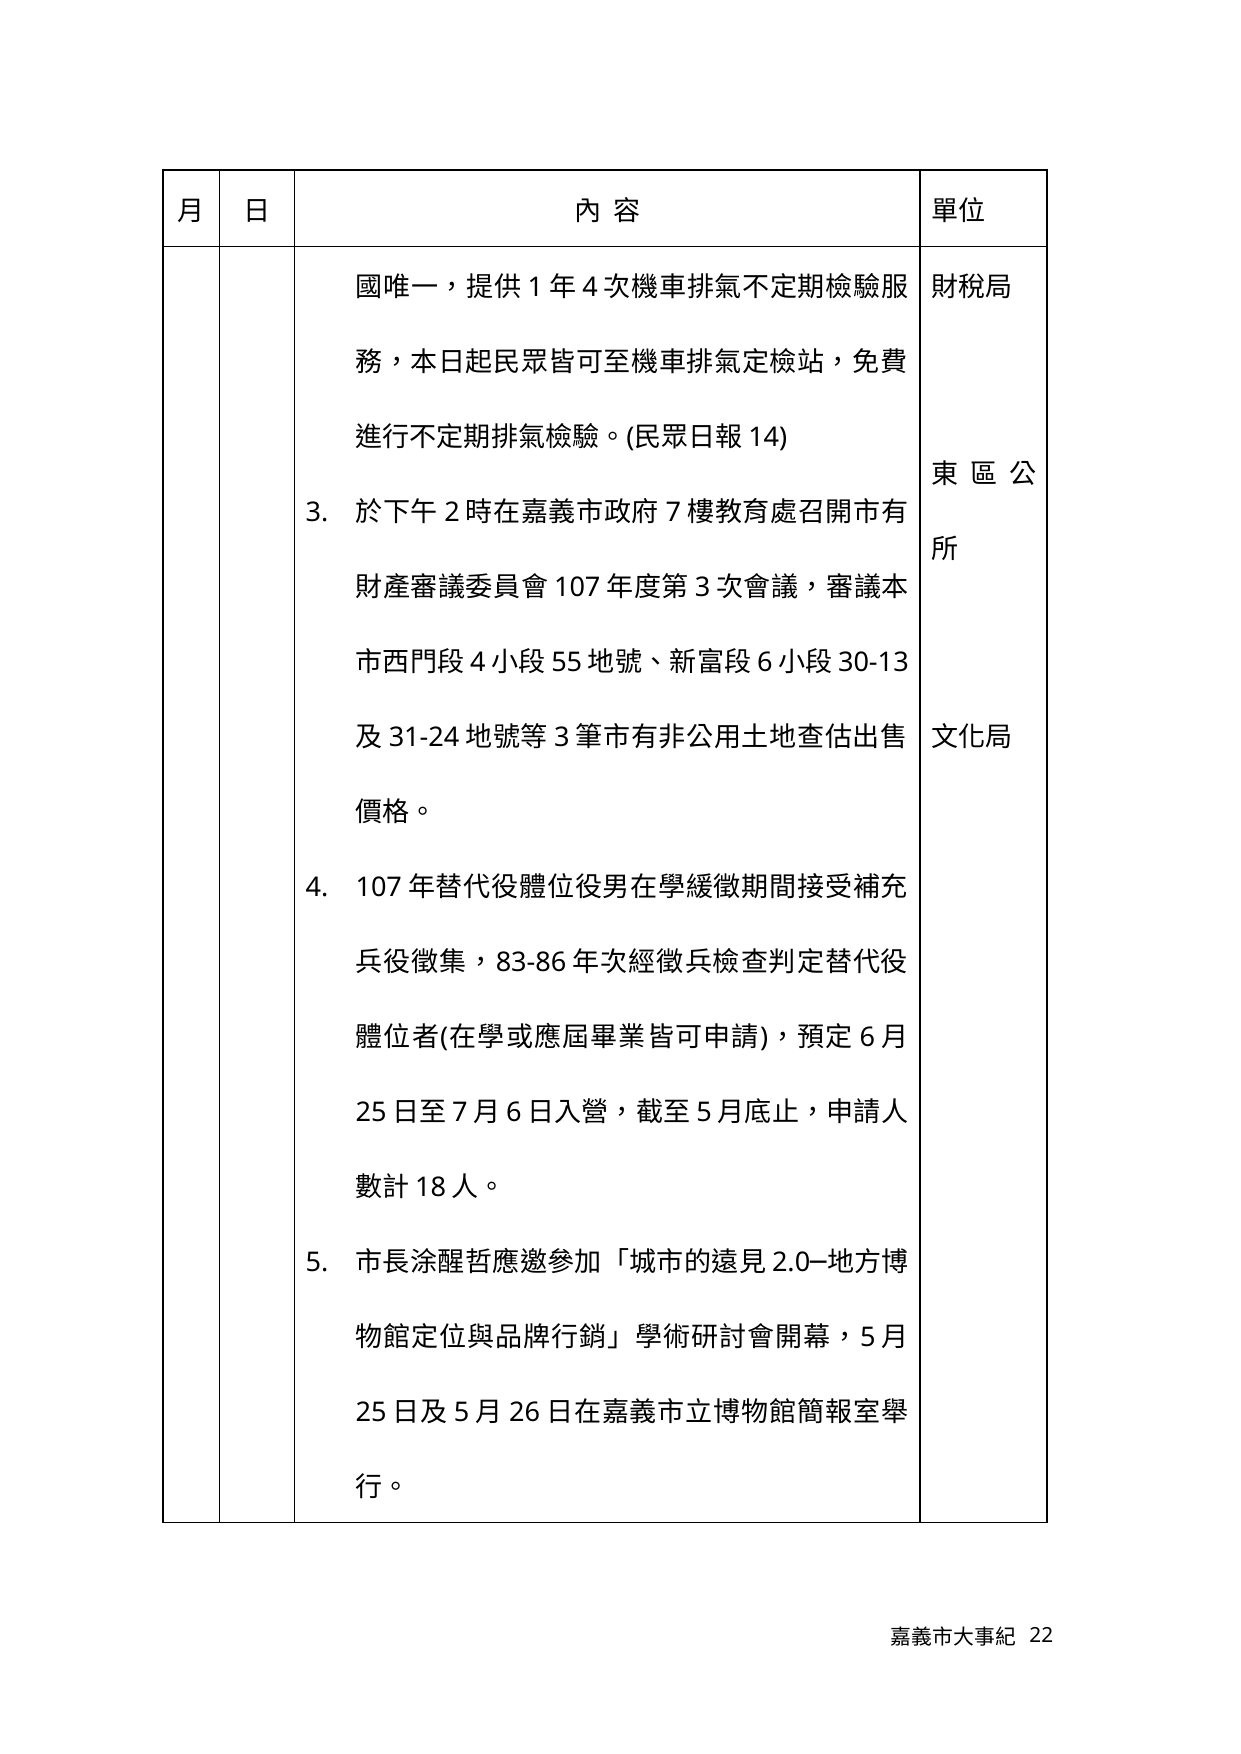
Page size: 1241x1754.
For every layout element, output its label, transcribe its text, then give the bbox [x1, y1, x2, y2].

table_header 月 [164, 171, 219, 246]
table_header 日 [220, 171, 294, 246]
table_cell [220, 247, 294, 1522]
table_header 單位 [921, 171, 1046, 246]
table_cell 市長偕同夫人蒞臨嘉義國中，訪視國一女生接種九價子宮頸癌疫苗情形，預計約有1,500多位的女學生受惠，幫每位學生家庭省下一萬多元的預防保健支出。(世新新聞) 為了讓市民能隨時掌握愛車排氣狀況，首創全國唯一，提供1年4次機車排氣不定期檢驗服務，本日起民眾皆可至機車排氣定檢站，免費進行不定期排氣檢驗。(民眾日報14) 於下午2時在嘉義市政府7樓教育處召開市有財產審議委員會107年度第3次會議，審議本市西門段4小段55地號、新富段6小段30-13及31-24地號等3筆市有非公用土地查估出售價格。 107年替代役體位役男在學緩徵期間接受補充兵役徵集，83-86年次經徵兵檢查判定替代役體位者(在學或應屆畢業皆可申請)，預定6月25日至7月6日入營，截至5月底止，申請人數計18人。 市長涂醒哲應邀參加「城市的遠見2.0─地方博物館定位與品牌行銷」學術研討會開幕，5月25日及5月26日在嘉義市立博物館簡報室舉行。 晚間7時30分，嘉義高中於本局音樂廳演出《雨豆琴笙》。 [295, 247, 919, 1522]
table_cell 財稅局 東區公所 文化局 [921, 247, 1046, 1522]
table_cell [164, 247, 219, 1522]
table_header 內 容 [295, 171, 919, 246]
